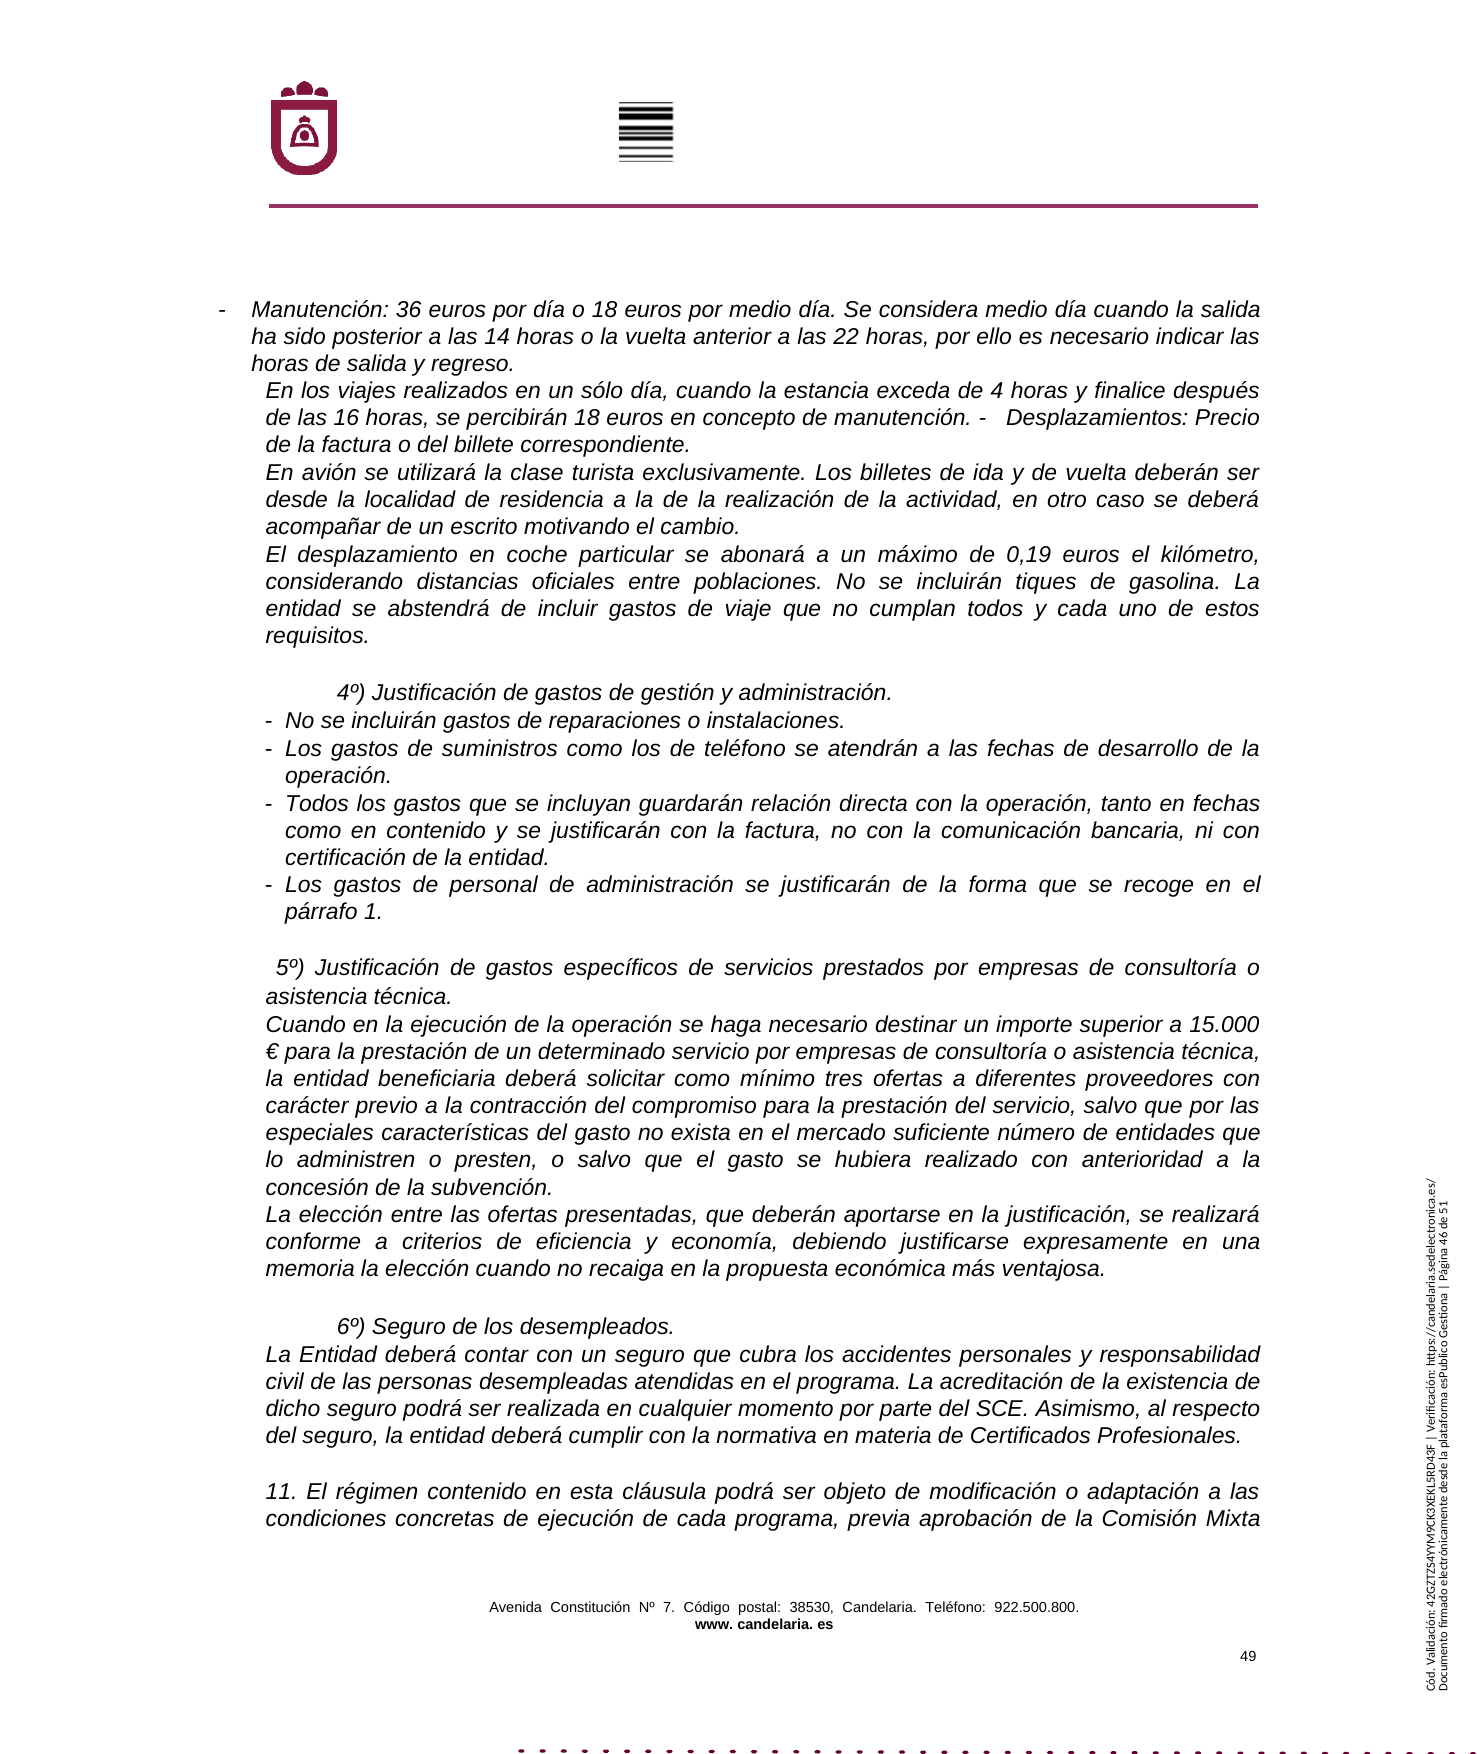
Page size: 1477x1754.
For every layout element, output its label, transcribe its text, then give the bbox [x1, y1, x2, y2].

list Todos los gastos que se incluyan guardarán relación directa con la operación, tanto en fechas como en contenido y se justificarán con la factura, no con la comunicación bancaria, ni con certificación de la entidad. [264, 789, 1263, 870]
text 6º) Seguro de los desempleados. [251, 1311, 1268, 1339]
list Manutención: 36 euros por día o 18 euros por medio día. Se considera medio día cuando la salida ha sido posterior a las 14 horas o la vuelta anterior a las 22 horas, por ello es necesario indicar las horas de salida y regreso. [218, 296, 1263, 376]
text En avión se utilizará la clase turista exclusivamente. Los billetes de ida y de vuelta deberán ser desde la localidad de residencia a la de la realización de la actividad, en otro caso se deberá acompañar de un escrito motivando el cambio. [265, 459, 1263, 539]
text Cuando en la ejecución de la operación se haga necesario destinar un importe superior a 15.000 € para la prestación de un determinado servicio por empresas de consultoría o asistencia técnica, la entidad beneficiaria deberá solicitar como mínimo tres ofertas a diferentes proveedores con carácter previo a la contracción del compromiso para la prestación del servicio, salvo que por las especiales características del gasto no exista en el mercado suficiente número de entidades que lo administren o presten, o salvo que el gasto se hubiera realizado con anterioridad a la concesión de la subvención. [265, 1011, 1263, 1200]
list Los gastos de suministros como los de teléfono se atendrán a las fechas de desarrollo de la operación. [264, 735, 1263, 788]
text La Entidad deberá contar con un seguro que cubra los accidentes personales y responsabilidad civil de las personas desempleadas atendidas en el programa. La acreditación de la existencia de dicho seguro podrá ser realizada en cualquier momento por parte del SCE. Asimismo, al respecto del seguro, la entidad deberá cumplir con la normativa en materia de Certificados Profesionales. [265, 1341, 1263, 1448]
list No se incluirán gastos de reparaciones o instalaciones. [264, 707, 1263, 734]
text La elección entre las ofertas presentadas, que deberán aportarse en la justificación, se realizará conforme a criterios de eficiencia y economía, debiendo justificarse expresamente en una memoria la elección cuando no recaiga en la propuesta económica más ventajosa. [265, 1201, 1263, 1282]
text 11. El régimen contenido en esta cláusula podrá ser objeto de modificación o adaptación a las condiciones concretas de ejecución de cada programa, previa aprobación de la Comisión Mixta [265, 1478, 1263, 1531]
text 4º) Justificación de gastos de gestión y administración. [251, 677, 1268, 706]
list Los gastos de personal de administración se justificarán de la forma que se recoge en el párrafo 1. [264, 871, 1263, 924]
text 5º) Justificación de gastos específicos de servicios prestados por empresas de consultoría o asistencia técnica. [265, 954, 1263, 1010]
text En los viajes realizados en un sólo día, cuando la estancia exceda de 4 horas y finalice después de las 16 horas, se percibirán 18 euros en concepto de manutención. - Desplazamientos: Precio de la factura o del billete correspondiente. [265, 377, 1263, 458]
text El desplazamiento en coche particular se abonará a un máximo de 0,19 euros el kilómetro, considerando distancias oficiales entre poblaciones. No se incluirán tiques de gasolina. La entidad se abstendrá de incluir gastos de viaje que no cumplan todos y cada uno de estos requisitos. [265, 541, 1263, 648]
